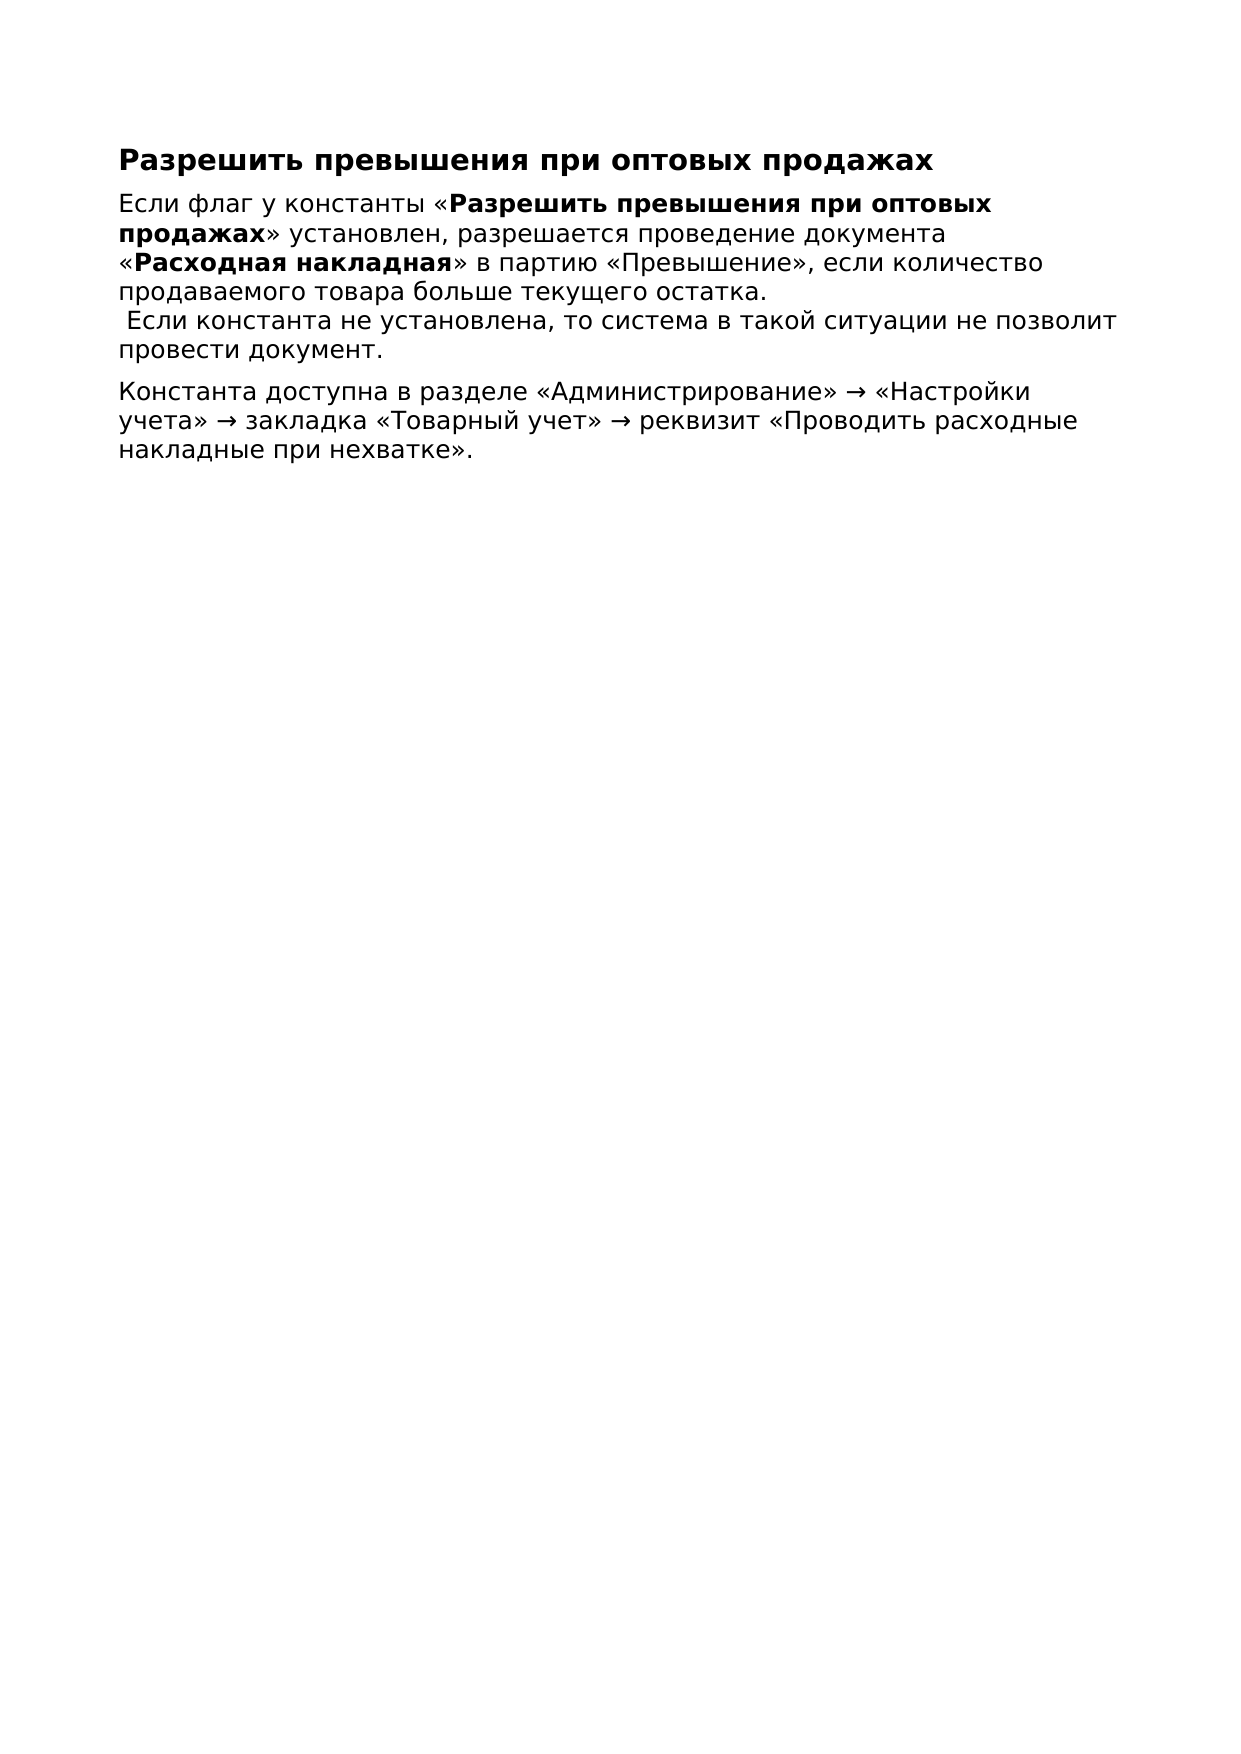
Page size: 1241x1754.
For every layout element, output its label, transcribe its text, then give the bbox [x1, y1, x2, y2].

text Константа доступна в разделе «Администрирование» → «Настройки учета» → закладка «Товарный учет» → реквизит «Проводить расходные накладные при нехватке». [118, 377, 1122, 464]
subtitle Разрешить превышения при оптовых продажах [118, 143, 1122, 177]
text Если флаг у константы «Разрешить превышения при оптовых продажах» установлен, разрешается проведение документа «Расходная накладная» в партию «Превышение», если количество продаваемого товара больше текущего остатка. Если константа не установлена, то система в такой ситуации не позволит провести документ. [118, 189, 1122, 364]
